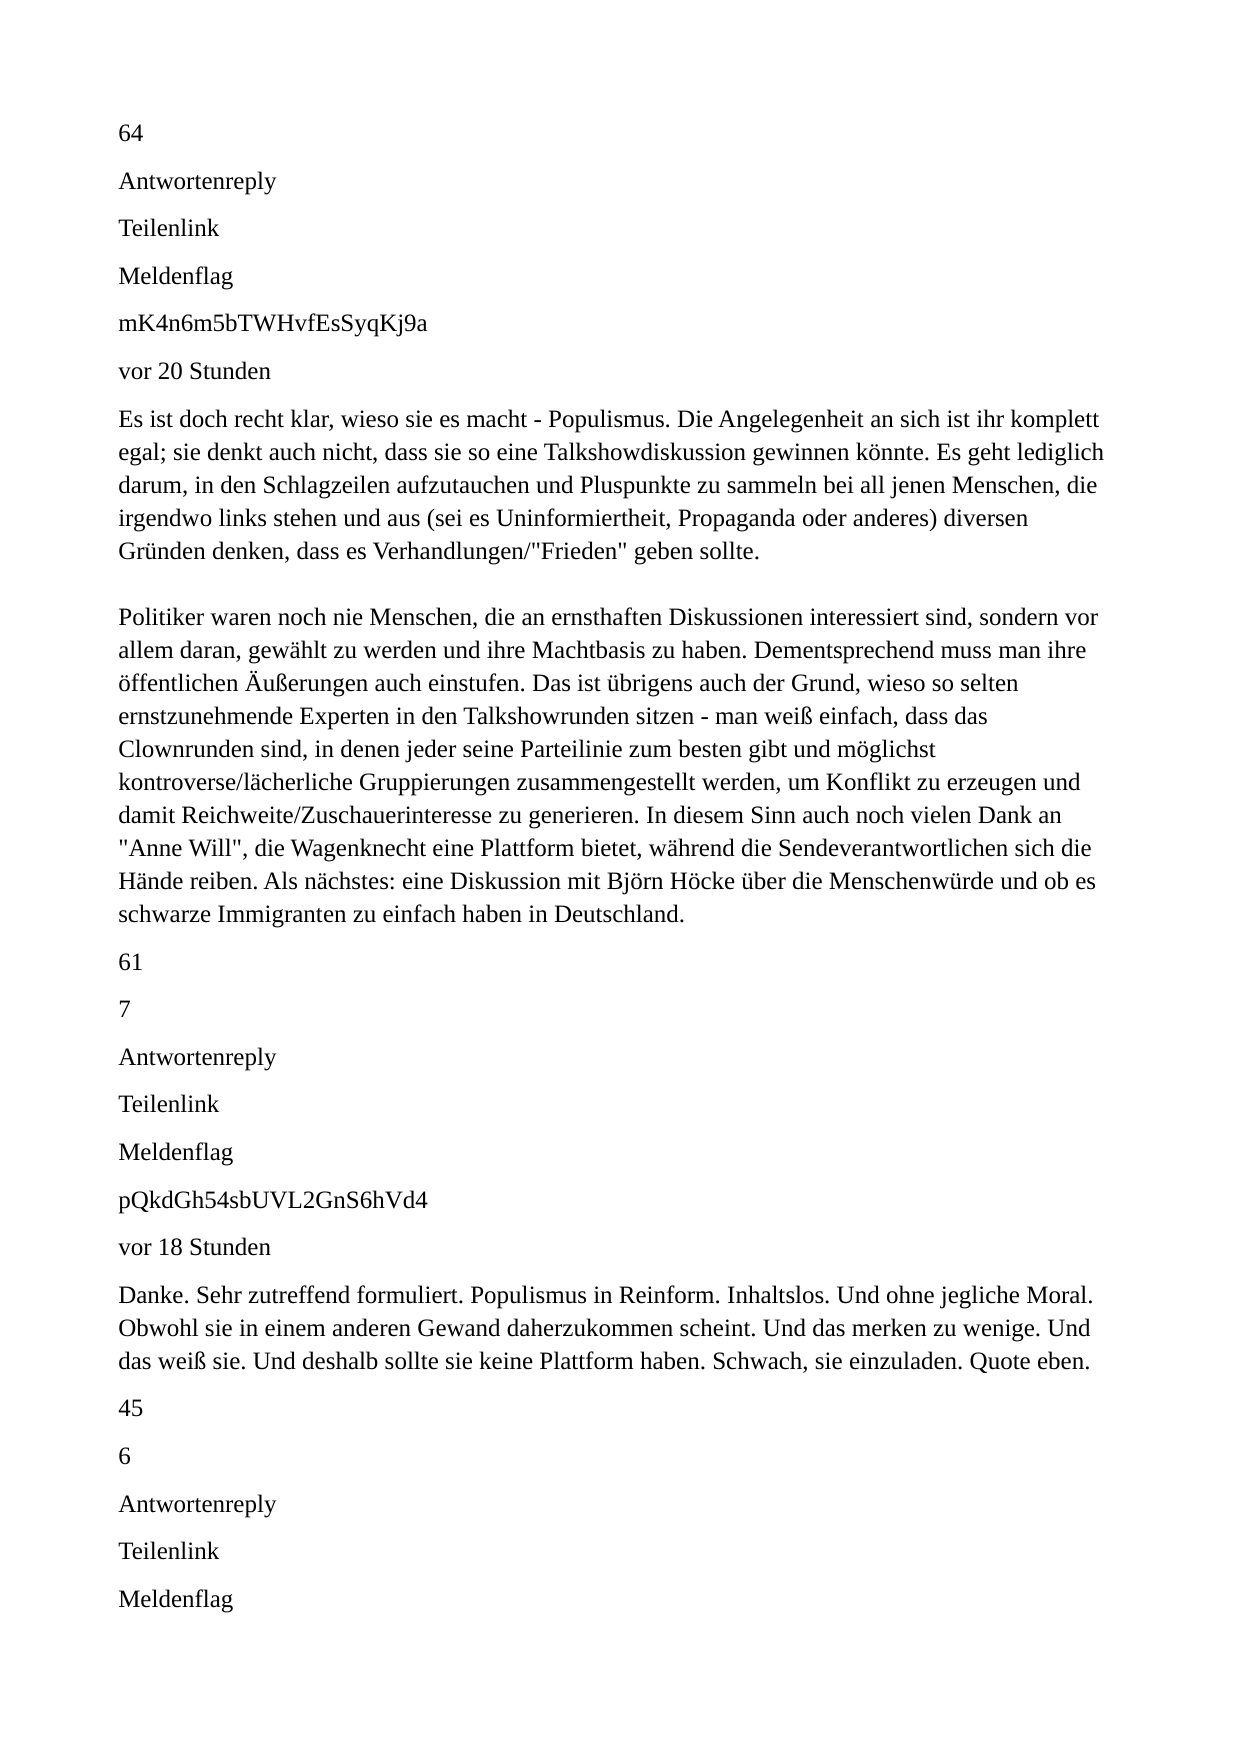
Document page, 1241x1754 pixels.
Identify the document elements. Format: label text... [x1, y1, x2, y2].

text Es ist doch recht klar, wieso sie es macht - Populismus. Die Angelegenheit an sich ist ihr komplett egal; sie denkt auch nicht, dass sie so eine Talkshowdiskussion gewinnen könnte. Es geht lediglich darum, in den Schlagzeilen aufzutauchen und Pluspunkte zu sammeln bei all jenen Menschen, die irgendwo links stehen und aus (sei es Uninformiertheit, Propaganda oder anderes) diversen Gründen denken, dass es Verhandlungen/"Frieden" geben sollte. Politiker waren noch nie Menschen, die an ernsthaften Diskussionen interessiert sind, sondern vor allem daran, gewählt zu werden und ihre Machtbasis zu haben. Dementsprechend muss man ihre öffentlichen Äußerungen auch einstufen. Das ist übrigens auch der Grund, wieso so selten ernstzunehmende Experten in den Talkshowrunden sitzen - man weiß einfach, dass das Clownrunden sind, in denen jeder seine Parteilinie zum besten gibt und möglichst kontroverse/lächerliche Gruppierungen zusammengestellt werden, um Konflikt zu erzeugen und damit Reichweite/Zuschauerinteresse zu generieren. In diesem Sinn auch noch vielen Dank an "Anne Will", die Wagenknecht eine Plattform bietet, während die Sendeverantwortlichen sich die Hände reiben. Als nächstes: eine Diskussion mit Björn Höcke über die Menschenwürde und ob es schwarze Immigranten zu einfach haben in Deutschland. [118, 404, 1122, 928]
text vor 20 Stunden [118, 356, 1122, 385]
text Meldenflag [118, 1584, 1122, 1613]
text Teilenlink [118, 213, 1122, 242]
text Antwortenreply [118, 1489, 1122, 1517]
text Meldenflag [118, 1137, 1122, 1166]
text 61 [118, 947, 1122, 975]
text Danke. Sehr zutreffend formuliert. Populismus in Reinform. Inhaltslos. Und ohne jegliche Moral. Obwohl sie in einem anderen Gewand daherzukommen scheint. Und das merken zu wenige. Und das weiß sie. Und deshalb sollte sie keine Plattform haben. Schwach, sie einzuladen. Quote eben. [118, 1280, 1122, 1375]
text 64 [118, 118, 1122, 147]
text Antwortenreply [118, 1042, 1122, 1071]
text 45 [118, 1393, 1122, 1422]
text Teilenlink [118, 1089, 1122, 1118]
text 7 [118, 994, 1122, 1023]
text 6 [118, 1441, 1122, 1470]
text mK4n6m5bTWHvfEsSyqKj9a [118, 308, 1122, 337]
text Teilenlink [118, 1536, 1122, 1565]
text vor 18 Stunden [118, 1232, 1122, 1261]
text Antwortenreply [118, 166, 1122, 194]
text pQkdGh54sbUVL2GnS6hVd4 [118, 1185, 1122, 1213]
text Meldenflag [118, 261, 1122, 290]
